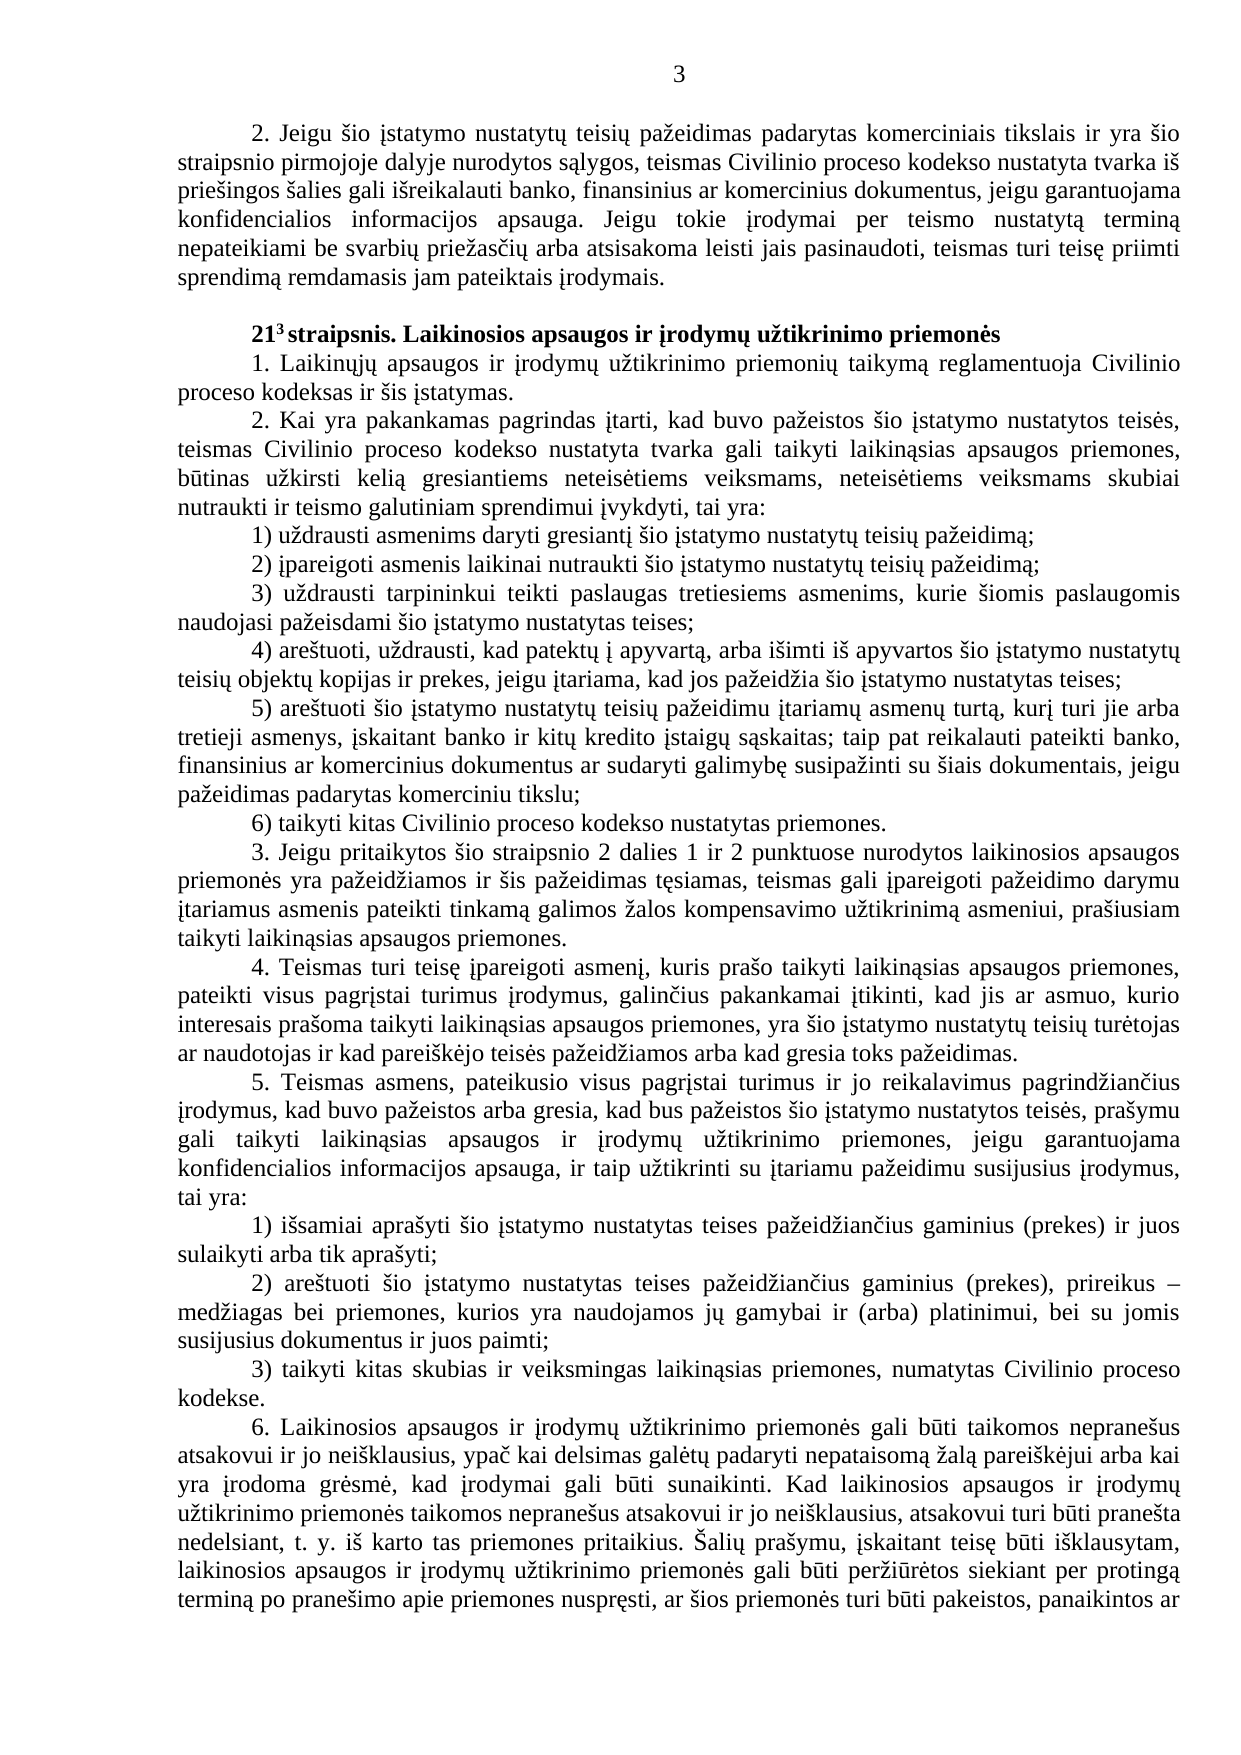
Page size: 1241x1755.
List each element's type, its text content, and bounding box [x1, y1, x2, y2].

text 3) taikyti kitas skubias ir veiksmingas laikinąsias priemones, numatytas Civilinio proceso kodekse. [177, 1354, 1181, 1412]
text 1) uždrausti asmenims daryti gresiantį šio įstatymo nustatytų teisių pažeidimą; [177, 521, 1181, 549]
text 213 straipsnis. Laikinosios apsaugos ir įrodymų užtikrinimo priemonės [177, 319, 1181, 348]
text 2) areštuoti šio įstatymo nustatytas teises pažeidžiančius gaminius (prekes), prireikus – medžiagas bei priemones, kurios yra naudojamos jų gamybai ir (arba) platinimui, bei su jomis susijusius dokumentus ir juos paimti; [177, 1268, 1181, 1354]
text 6) taikyti kitas Civilinio proceso kodekso nustatytas priemones. [177, 808, 1181, 837]
text 5. Teismas asmens, pateikusio visus pagrįstai turimus ir jo reikalavimus pagrindžiančius įrodymus, kad buvo pažeistos arba gresia, kad bus pažeistos šio įstatymo nustatytos teisės, prašymu gali taikyti laikinąsias apsaugos ir įrodymų užtikrinimo priemones, jeigu garantuojama konfidencialios informacijos apsauga, ir taip užtikrinti su įtariamu pažeidimu susijusius įrodymus, tai yra: [177, 1067, 1181, 1211]
text 3) uždrausti tarpininkui teikti paslaugas tretiesiems asmenims, kurie šiomis paslaugomis naudojasi pažeisdami šio įstatymo nustatytas teises; [177, 578, 1181, 636]
text 2. Jeigu šio įstatymo nustatytų teisių pažeidimas padarytas komerciniais tikslais ir yra šio straipsnio pirmojoje dalyje nurodytos sąlygos, teismas Civilinio proceso kodekso nustatyta tvarka iš priešingos šalies gali išreikalauti banko, finansinius ar komercinius dokumentus, jeigu garantuojama konfidencialios informacijos apsauga. Jeigu tokie įrodymai per teismo nustatytą terminą nepateikiami be svarbių priežasčių arba atsisakoma leisti jais pasinaudoti, teismas turi teisę priimti sprendimą remdamasis jam pateiktais įrodymais. [177, 118, 1181, 291]
text 1. Laikinųjų apsaugos ir įrodymų užtikrinimo priemonių taikymą reglamentuoja Civilinio proceso kodeksas ir šis įstatymas. [177, 348, 1181, 406]
text 2. Kai yra pakankamas pagrindas įtarti, kad buvo pažeistos šio įstatymo nustatytos teisės, teismas Civilinio proceso kodekso nustatyta tvarka gali taikyti laikinąsias apsaugos priemones, būtinas užkirsti kelią gresiantiems neteisėtiems veiksmams, neteisėtiems veiksmams skubiai nutraukti ir teismo galutiniam sprendimui įvykdyti, tai yra: [177, 406, 1181, 521]
text 3. Jeigu pritaikytos šio straipsnio 2 dalies 1 ir 2 punktuose nurodytos laikinosios apsaugos priemonės yra pažeidžiamos ir šis pažeidimas tęsiamas, teismas gali įpareigoti pažeidimo darymu įtariamus asmenis pateikti tinkamą galimos žalos kompensavimo užtikrinimą asmeniui, prašiusiam taikyti laikinąsias apsaugos priemones. [177, 837, 1181, 952]
text 4. Teismas turi teisę įpareigoti asmenį, kuris prašo taikyti laikinąsias apsaugos priemones, pateikti visus pagrįstai turimus įrodymus, galinčius pakankamai įtikinti, kad jis ar asmuo, kurio interesais prašoma taikyti laikinąsias apsaugos priemones, yra šio įstatymo nustatytų teisių turėtojas ar naudotojas ir kad pareiškėjo teisės pažeidžiamos arba kad gresia toks pažeidimas. [177, 952, 1181, 1067]
text 5) areštuoti šio įstatymo nustatytų teisių pažeidimu įtariamų asmenų turtą, kurį turi jie arba tretieji asmenys, įskaitant banko ir kitų kredito įstaigų sąskaitas; taip pat reikalauti pateikti banko, finansinius ar komercinius dokumentus ar sudaryti galimybę susipažinti su šiais dokumentais, jeigu pažeidimas padarytas komerciniu tikslu; [177, 693, 1181, 808]
text 6. Laikinosios apsaugos ir įrodymų užtikrinimo priemonės gali būti taikomos nepranešus atsakovui ir jo neišklausius, ypač kai delsimas galėtų padaryti nepataisomą žalą pareiškėjui arba kai yra įrodoma grėsmė, kad įrodymai gali būti sunaikinti. Kad laikinosios apsaugos ir įrodymų užtikrinimo priemonės taikomos nepranešus atsakovui ir jo neišklausius, atsakovui turi būti pranešta nedelsiant, t. y. iš karto tas priemones pritaikius. Šalių prašymu, įskaitant teisę būti išklausytam, laikinosios apsaugos ir įrodymų užtikrinimo priemonės gali būti peržiūrėtos siekiant per protingą terminą po pranešimo apie priemones nuspręsti, ar šios priemonės turi būti pakeistos, panaikintos ar [177, 1412, 1181, 1613]
text 4) areštuoti, uždrausti, kad patektų į apyvartą, arba išimti iš apyvartos šio įstatymo nustatytų teisių objektų kopijas ir prekes, jeigu įtariama, kad jos pažeidžia šio įstatymo nustatytas teises; [177, 636, 1181, 693]
text 1) išsamiai aprašyti šio įstatymo nustatytas teises pažeidžiančius gaminius (prekes) ir juos sulaikyti arba tik aprašyti; [177, 1211, 1181, 1268]
text 2) įpareigoti asmenis laikinai nutraukti šio įstatymo nustatytų teisių pažeidimą; [177, 549, 1181, 578]
